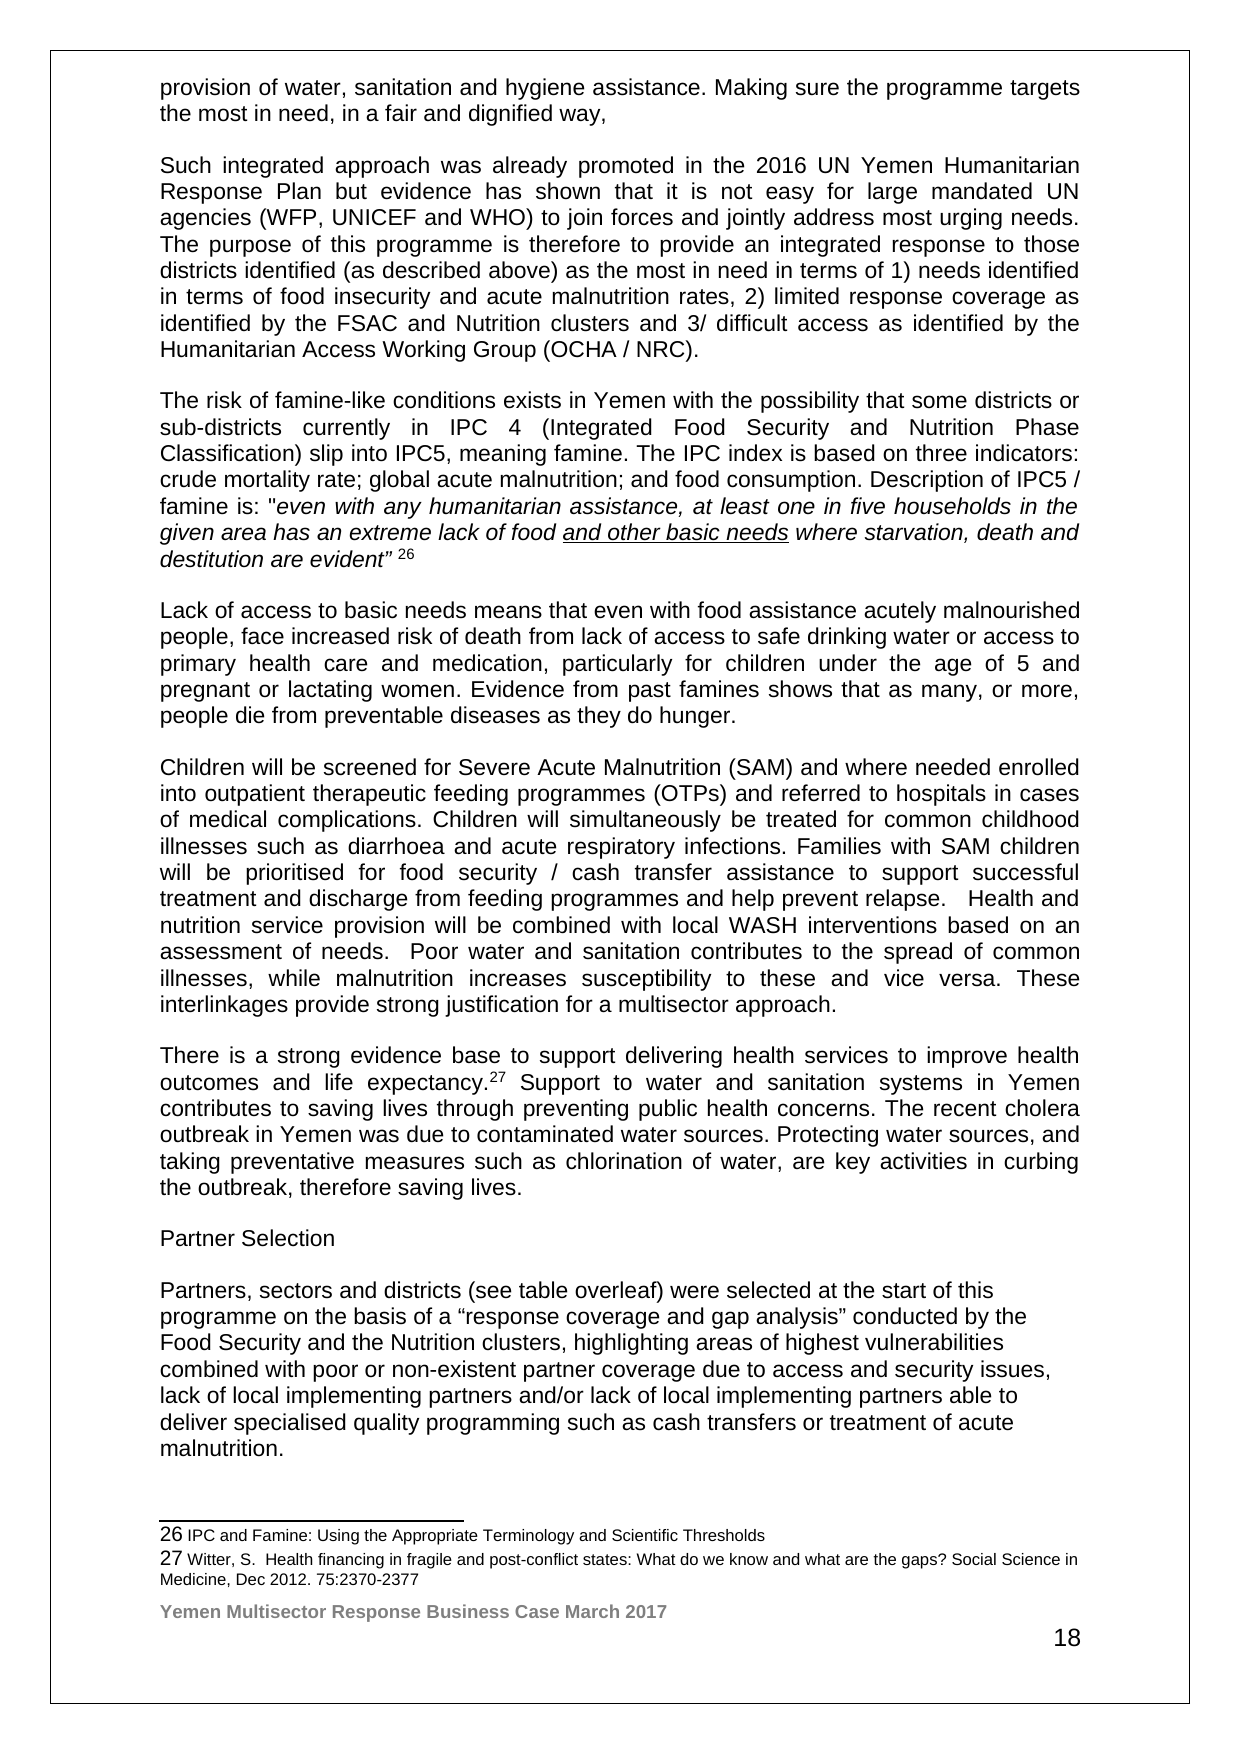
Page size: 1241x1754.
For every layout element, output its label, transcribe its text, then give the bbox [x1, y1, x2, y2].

text There is a strong evidence base to support delivering health services to improve health outcomes and life expectancy. Support to water and sanitation systems in Yemen contributes to saving lives through preventing public health concerns. The recent cholera outbreak in Yemen was due to contaminated water sources. Protecting water sources, and taking preventative measures such as chlorination of water, are key activities in curbing the outbreak, therefore saving lives. [159, 1042, 1081, 1200]
text Lack of access to basic needs means that even with food assistance acutely malnourished people, face increased risk of death from lack of access to safe drinking water or access to primary health care and medication, particularly for children under the age of 5 and pregnant or lactating women. Evidence from past famines shows that as many, or more, people die from preventable diseases as they do hunger. [159, 597, 1081, 729]
text provision of water, sanitation and hygiene assistance. Making sure the programme targets the most in need, in a fair and dignified way, [159, 74, 1081, 127]
text The risk of famine-like conditions exists in Yemen with the possibility that some districts or sub-districts currently in IPC 4 (Integrated Food Security and Nutrition Phase Classification) slip into IPC5, meaning famine. The IPC index is based on three indicators: crude mortality rate; global acute malnutrition; and food consumption. Description of IPC5 / famine is: "even with any humanitarian assistance, at least one in five households in the given area has an extreme lack of food and other basic needs where starvation, death and destitution are evident” [159, 387, 1081, 572]
text Partner Selection [159, 1225, 1081, 1252]
text IPC and Famine: Using the Appropriate Terminology and Scientific Thresholds [159, 1521, 1081, 1545]
text Children will be screened for Severe Acute Malnutrition (SAM) and where needed enrolled into outpatient therapeutic feeding programmes (OTPs) and referred to hospitals in cases of medical complications. Children will simultaneously be treated for common childhood illnesses such as diarrhoea and acute respiratory infections. Families with SAM children will be prioritised for food security / cash transfer assistance to support successful treatment and discharge from feeding programmes and help prevent relapse. Health and nutrition service provision will be combined with local WASH interventions based on an assessment of needs. Poor water and sanitation contributes to the spread of common illnesses, while malnutrition increases susceptibility to these and vice versa. These interlinkages provide strong justification for a multisector approach. [159, 754, 1081, 1017]
text Such integrated approach was already promoted in the 2016 UN Yemen Humanitarian Response Plan but evidence has shown that it is not easy for large mandated UN agencies (WFP, UNICEF and WHO) to join forces and jointly address most urging needs. The purpose of this programme is therefore to provide an integrated response to those districts identified (as described above) as the most in need in terms of 1) needs identified in terms of food insecurity and acute malnutrition rates, 2) limited response coverage as identified by the FSAC and Nutrition clusters and 3/ difficult access as identified by the Humanitarian Access Working Group (OCHA / NRC). [159, 152, 1081, 362]
text Witter, S. Health financing in fragile and post-conflict states: What do we know and what are the gaps? Social Science in Medicine, Dec 2012. 75:2370-2377 [159, 1545, 1081, 1588]
text Partners, sectors and districts (see table overleaf) were selected at the start of this programme on the basis of a “response coverage and gap analysis” conducted by the Food Security and the Nutrition clusters, highlighting areas of highest vulnerabilities combined with poor or non-existent partner coverage due to access and security issues, lack of local implementing partners and/or lack of local implementing partners able to deliver specialised quality programming such as cash transfers or treatment of acute malnutrition. [159, 1277, 1081, 1461]
